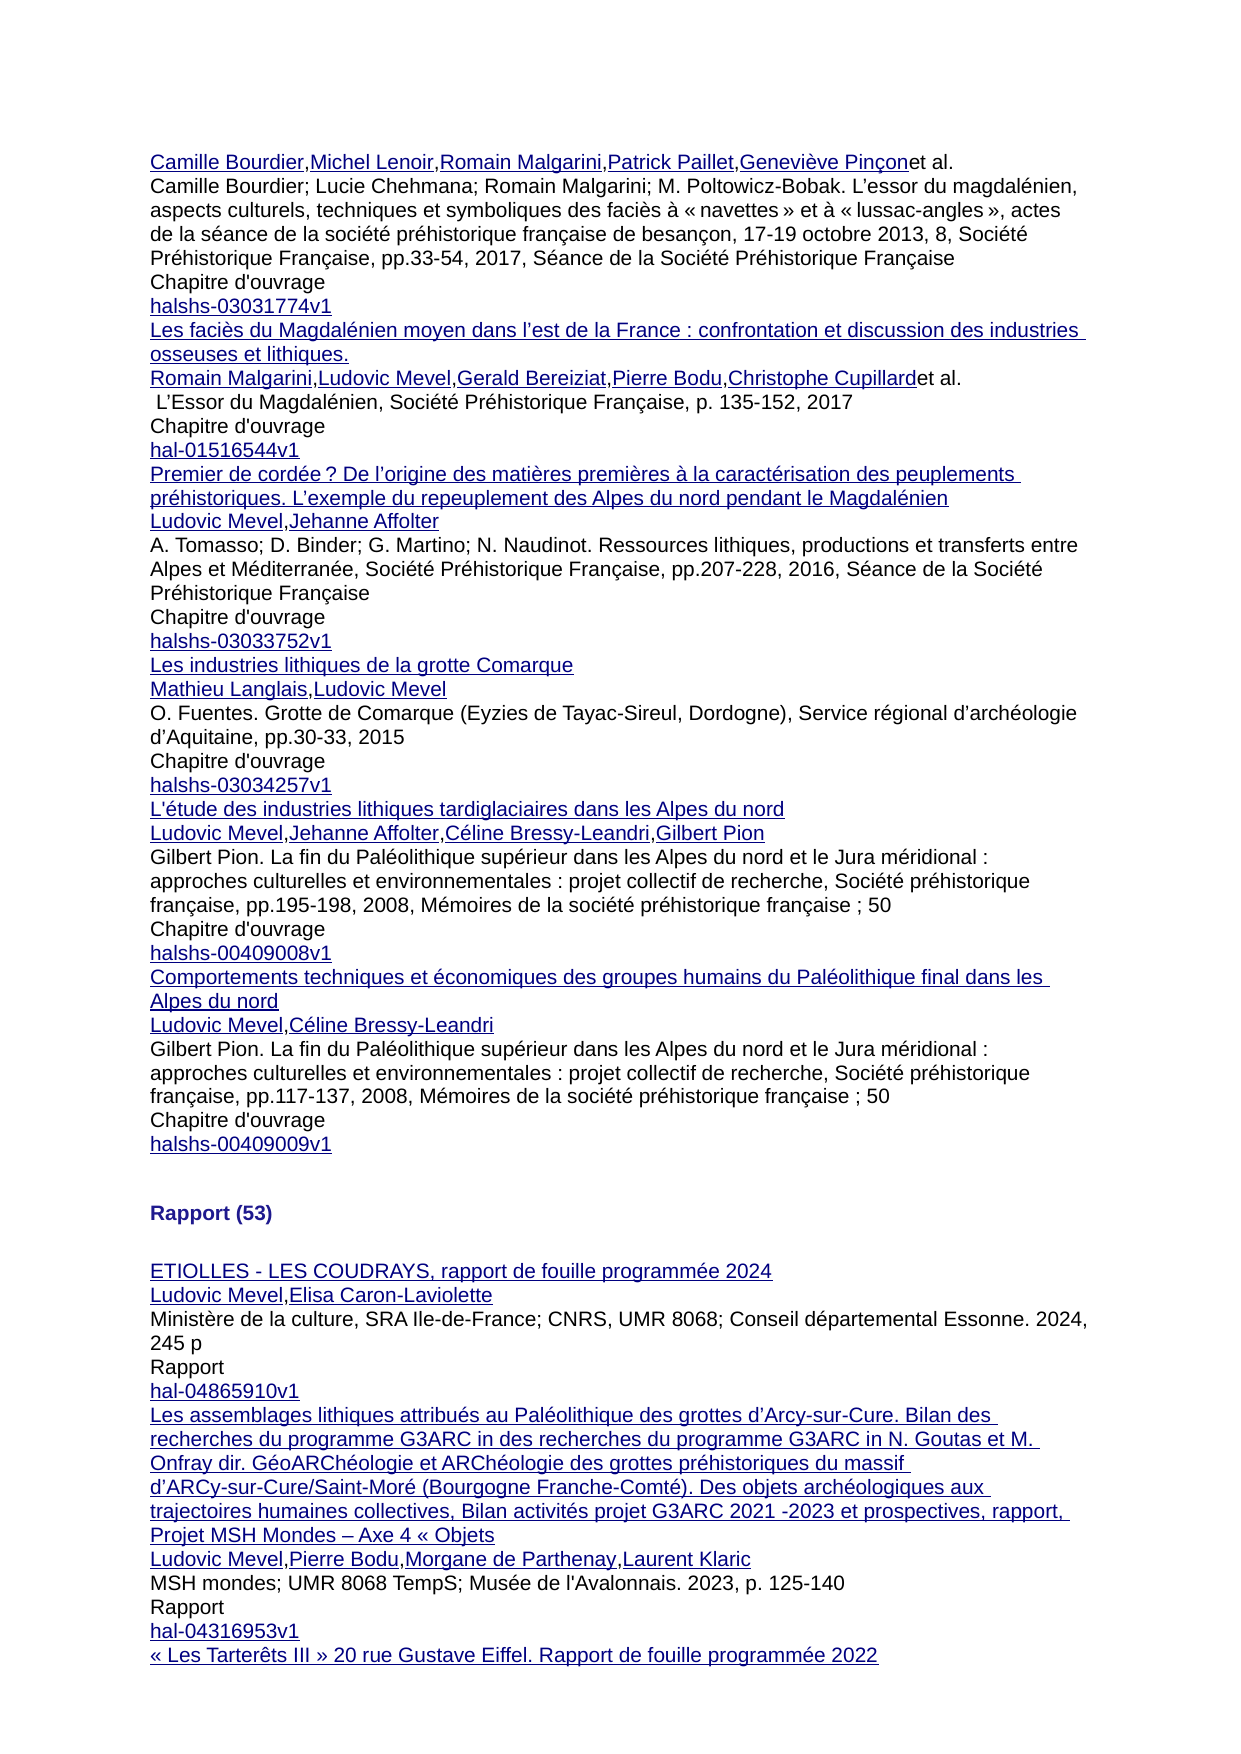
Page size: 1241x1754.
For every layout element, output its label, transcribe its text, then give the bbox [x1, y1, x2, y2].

subtitle Rapport (53) [150, 1201, 1090, 1225]
table_cell Camille Bourdier,Michel Lenoir,Romain Malgarini,Patrick Paillet,Geneviève Pinçonet al. Camille Bourdier; Lucie Chehmana; Romain Malgarini; M. Poltowicz-Bobak. L’essor du magdalénien, aspects culturels, techniques et symboliques des faciès à « navettes » et à « lussac-angles », actes de la séance de la société préhistorique française de besançon, 17-19 octobre 2013, 8, Société Préhistorique Française, pp.33-54, 2017, Séance de la Société Préhistorique Française Chapitre d'ouvrage halshs-03031774v1 [150, 150, 1090, 318]
table_cell Les industries lithiques de la grotte Comarque Mathieu Langlais,Ludovic Mevel O. Fuentes. Grotte de Comarque (Eyzies de Tayac-Sireul, Dordogne), Service régional d’archéologie d’Aquitaine, pp.30-33, 2015 Chapitre d'ouvrage halshs-03034257v1 [150, 653, 1090, 797]
table_cell L'étude des industries lithiques tardiglaciaires dans les Alpes du nord Ludovic Mevel,Jehanne Affolter,Céline Bressy-Leandri,Gilbert Pion Gilbert Pion. La fin du Paléolithique supérieur dans les Alpes du nord et le Jura méridional : approches culturelles et environnementales : projet collectif de recherche, Société préhistorique française, pp.195-198, 2008, Mémoires de la société préhistorique française ; 50 Chapitre d'ouvrage halshs-00409008v1 [150, 797, 1090, 964]
table_cell Les assemblages lithiques attribués au Paléolithique des grottes d’Arcy-sur-Cure. Bilan des recherches du programme G3ARC in des recherches du programme G3ARC in N. Goutas et M. Onfray dir. GéoARChéologie et ARChéologie des grottes préhistoriques du massif d’ARCy-sur-Cure/Saint-Moré (Bourgogne Franche-Comté). Des objets archéologiques aux trajectoires humaines collectives, Bilan activités projet G3ARC 2021 -2023 et prospectives, rapport, Projet MSH Mondes – Axe 4 « Objets Ludovic Mevel,Pierre Bodu,Morgane de Parthenay,Laurent Klaric MSH mondes; UMR 8068 TempS; Musée de l'Avalonnais. 2023, p. 125-140 Rapport hal-04316953v1 [150, 1403, 1090, 1643]
table_cell Les faciès du Magdalénien moyen dans l’est de la France : confrontation et discussion des industries osseuses et lithiques. Romain Malgarini,Ludovic Mevel,Gerald Bereiziat,Pierre Bodu,Christophe Cupillardet al. L’Essor du Magdalénien, Société Préhistorique Française, p. 135-152, 2017 Chapitre d'ouvrage hal-01516544v1 [150, 318, 1090, 461]
table_header ETIOLLES - LES COUDRAYS, rapport de fouille programmée 2024 Ludovic Mevel,Elisa Caron-Laviolette Ministère de la culture, SRA Ile-de-France; CNRS, UMR 8068; Conseil départemental Essonne. 2024, 245 p Rapport hal-04865910v1 [150, 1259, 1090, 1403]
table_cell Premier de cordée ? De l’origine des matières premières à la caractérisation des peuplements préhistoriques. L’exemple du repeuplement des Alpes du nord pendant le Magdalénien Ludovic Mevel,Jehanne Affolter A. Tomasso; D. Binder; G. Martino; N. Naudinot. Ressources lithiques, productions et transferts entre Alpes et Méditerranée, Société Préhistorique Française, pp.207-228, 2016, Séance de la Société Préhistorique Française Chapitre d'ouvrage halshs-03033752v1 [150, 461, 1090, 653]
table_cell Comportements techniques et économiques des groupes humains du Paléolithique final dans les Alpes du nord Ludovic Mevel,Céline Bressy-Leandri Gilbert Pion. La fin du Paléolithique supérieur dans les Alpes du nord et le Jura méridional : approches culturelles et environnementales : projet collectif de recherche, Société préhistorique française, pp.117-137, 2008, Mémoires de la société préhistorique française ; 50 Chapitre d'ouvrage halshs-00409009v1 [150, 965, 1090, 1156]
table_cell « Les Tarterêts III » 20 rue Gustave Eiffel. Rapport de fouille programmée 2022 [150, 1643, 1090, 1667]
